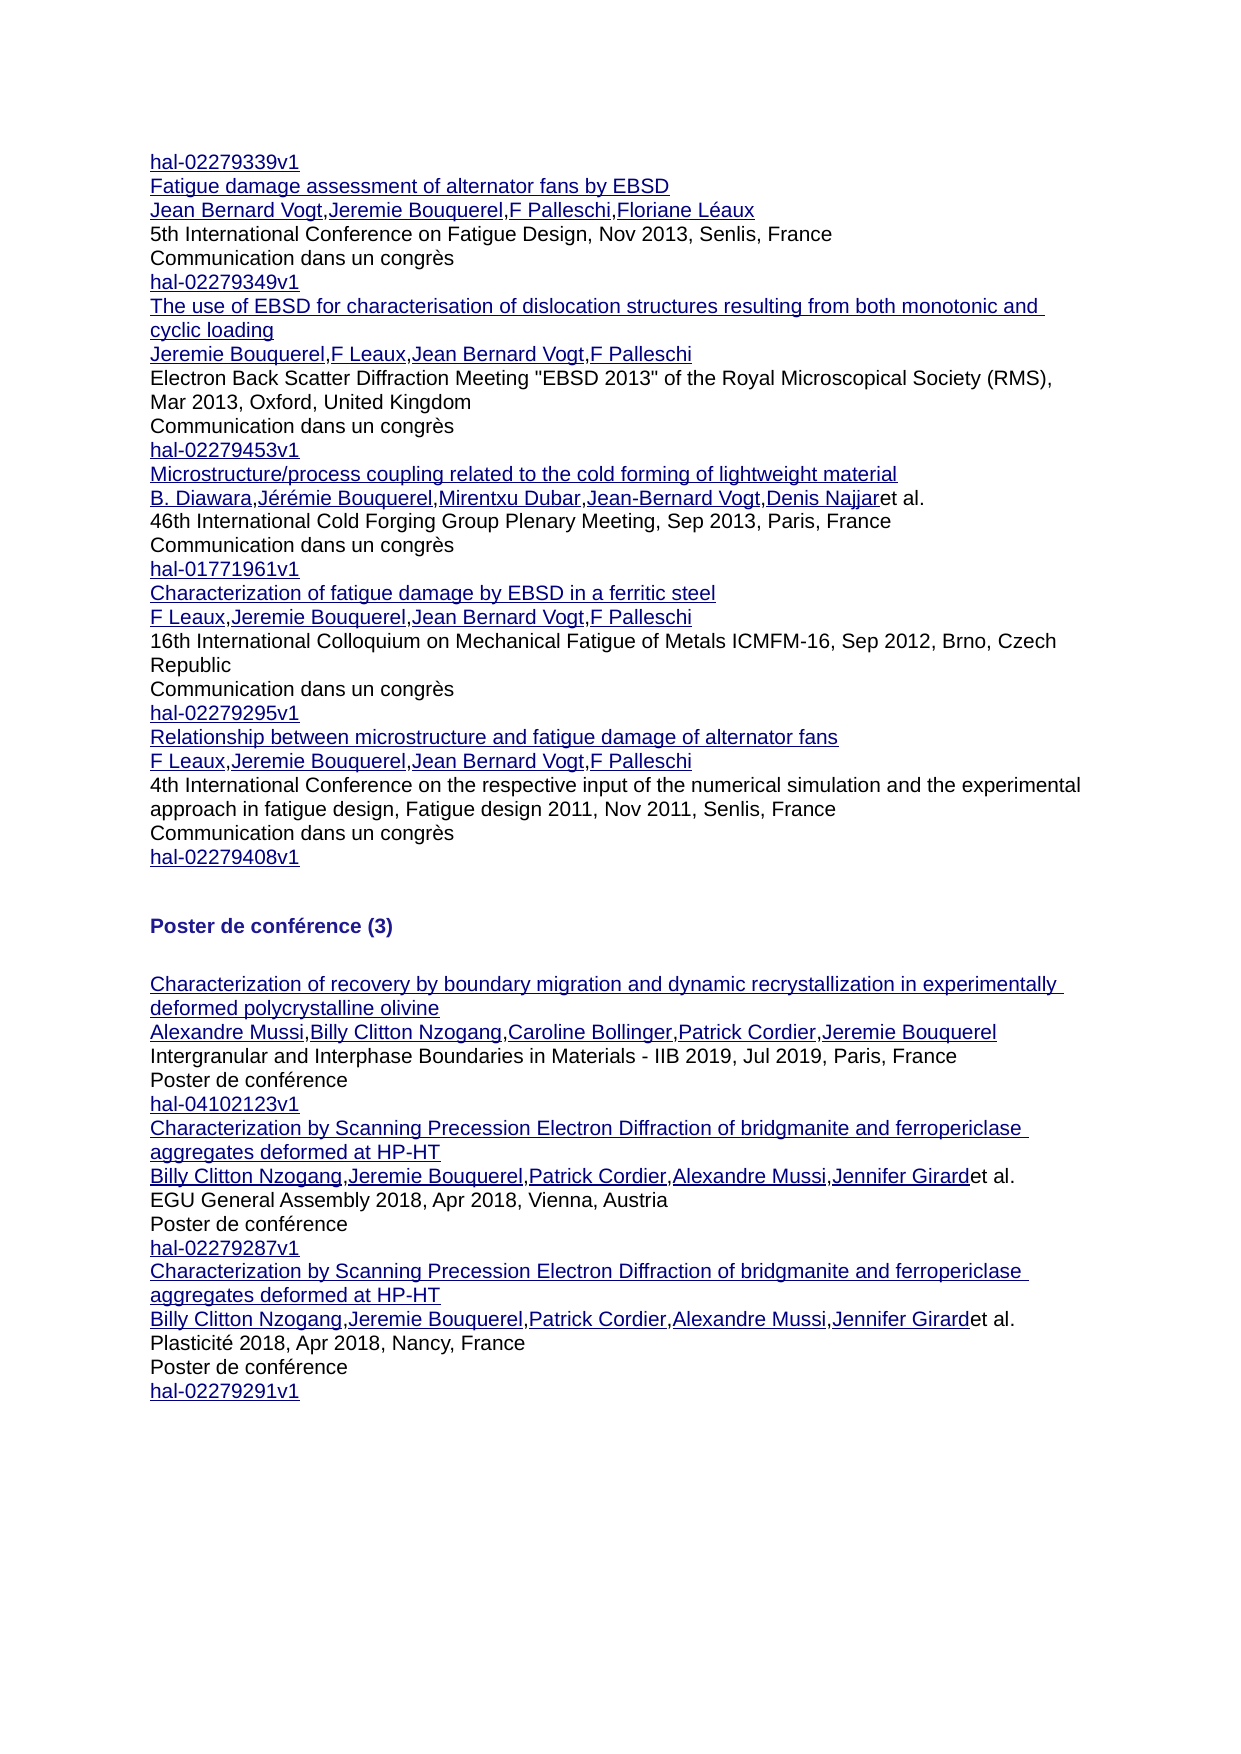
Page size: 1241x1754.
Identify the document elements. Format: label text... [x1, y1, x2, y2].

table_cell Fatigue damage assessment of alternator fans by EBSD Jean Bernard Vogt,Jeremie Bouquerel,F Palleschi,Floriane Léaux 5th International Conference on Fatigue Design, Nov 2013, Senlis, France Communication dans un congrès hal-02279349v1 [150, 174, 1090, 294]
table_cell The use of EBSD for characterisation of dislocation structures resulting from both monotonic and cyclic loading Jeremie Bouquerel,F Leaux,Jean Bernard Vogt,F Palleschi Electron Back Scatter Diffraction Meeting "EBSD 2013" of the Royal Microscopical Society (RMS), Mar 2013, Oxford, United Kingdom Communication dans un congrès hal-02279453v1 [150, 294, 1090, 461]
table_cell Characterization of fatigue damage by EBSD in a ferritic steel F Leaux,Jeremie Bouquerel,Jean Bernard Vogt,F Palleschi 16th International Colloquium on Mechanical Fatigue of Metals ICMFM-16, Sep 2012, Brno, Czech Republic Communication dans un congrès hal-02279295v1 [150, 581, 1090, 725]
table_cell Microstructure/process coupling related to the cold forming of lightweight material B. Diawara,Jérémie Bouquerel,Mirentxu Dubar,Jean-Bernard Vogt,Denis Najjaret al. 46th International Cold Forging Group Plenary Meeting, Sep 2013, Paris, France Communication dans un congrès hal-01771961v1 [150, 461, 1090, 581]
table_cell Characterization by Scanning Precession Electron Diffraction of bridgmanite and ferropericlase aggregates deformed at HP-HT Billy Clitton Nzogang,Jeremie Bouquerel,Patrick Cordier,Alexandre Mussi,Jennifer Girardet al. Plasticité 2018, Apr 2018, Nancy, France Poster de conférence hal-02279291v1 [150, 1259, 1090, 1403]
table_cell Characterization by Scanning Precession Electron Diffraction of bridgmanite and ferropericlase aggregates deformed at HP-HT Billy Clitton Nzogang,Jeremie Bouquerel,Patrick Cordier,Alexandre Mussi,Jennifer Girardet al. EGU General Assembly 2018, Apr 2018, Vienna, Austria Poster de conférence hal-02279287v1 [150, 1116, 1090, 1259]
table_header Characterization of recovery by boundary migration and dynamic recrystallization in experimentally deformed polycrystalline olivine Alexandre Mussi,Billy Clitton Nzogang,Caroline Bollinger,Patrick Cordier,Jeremie Bouquerel Intergranular and Interphase Boundaries in Materials - IIB 2019, Jul 2019, Paris, France Poster de conférence hal-04102123v1 [150, 972, 1090, 1116]
table_cell hal-02279339v1 [150, 150, 1090, 174]
table_cell Relationship between microstructure and fatigue damage of alternator fans F Leaux,Jeremie Bouquerel,Jean Bernard Vogt,F Palleschi 4th International Conference on the respective input of the numerical simulation and the experimental approach in fatigue design, Fatigue design 2011, Nov 2011, Senlis, France Communication dans un congrès hal-02279408v1 [150, 725, 1090, 869]
subtitle Poster de conférence (3) [150, 913, 1090, 937]
